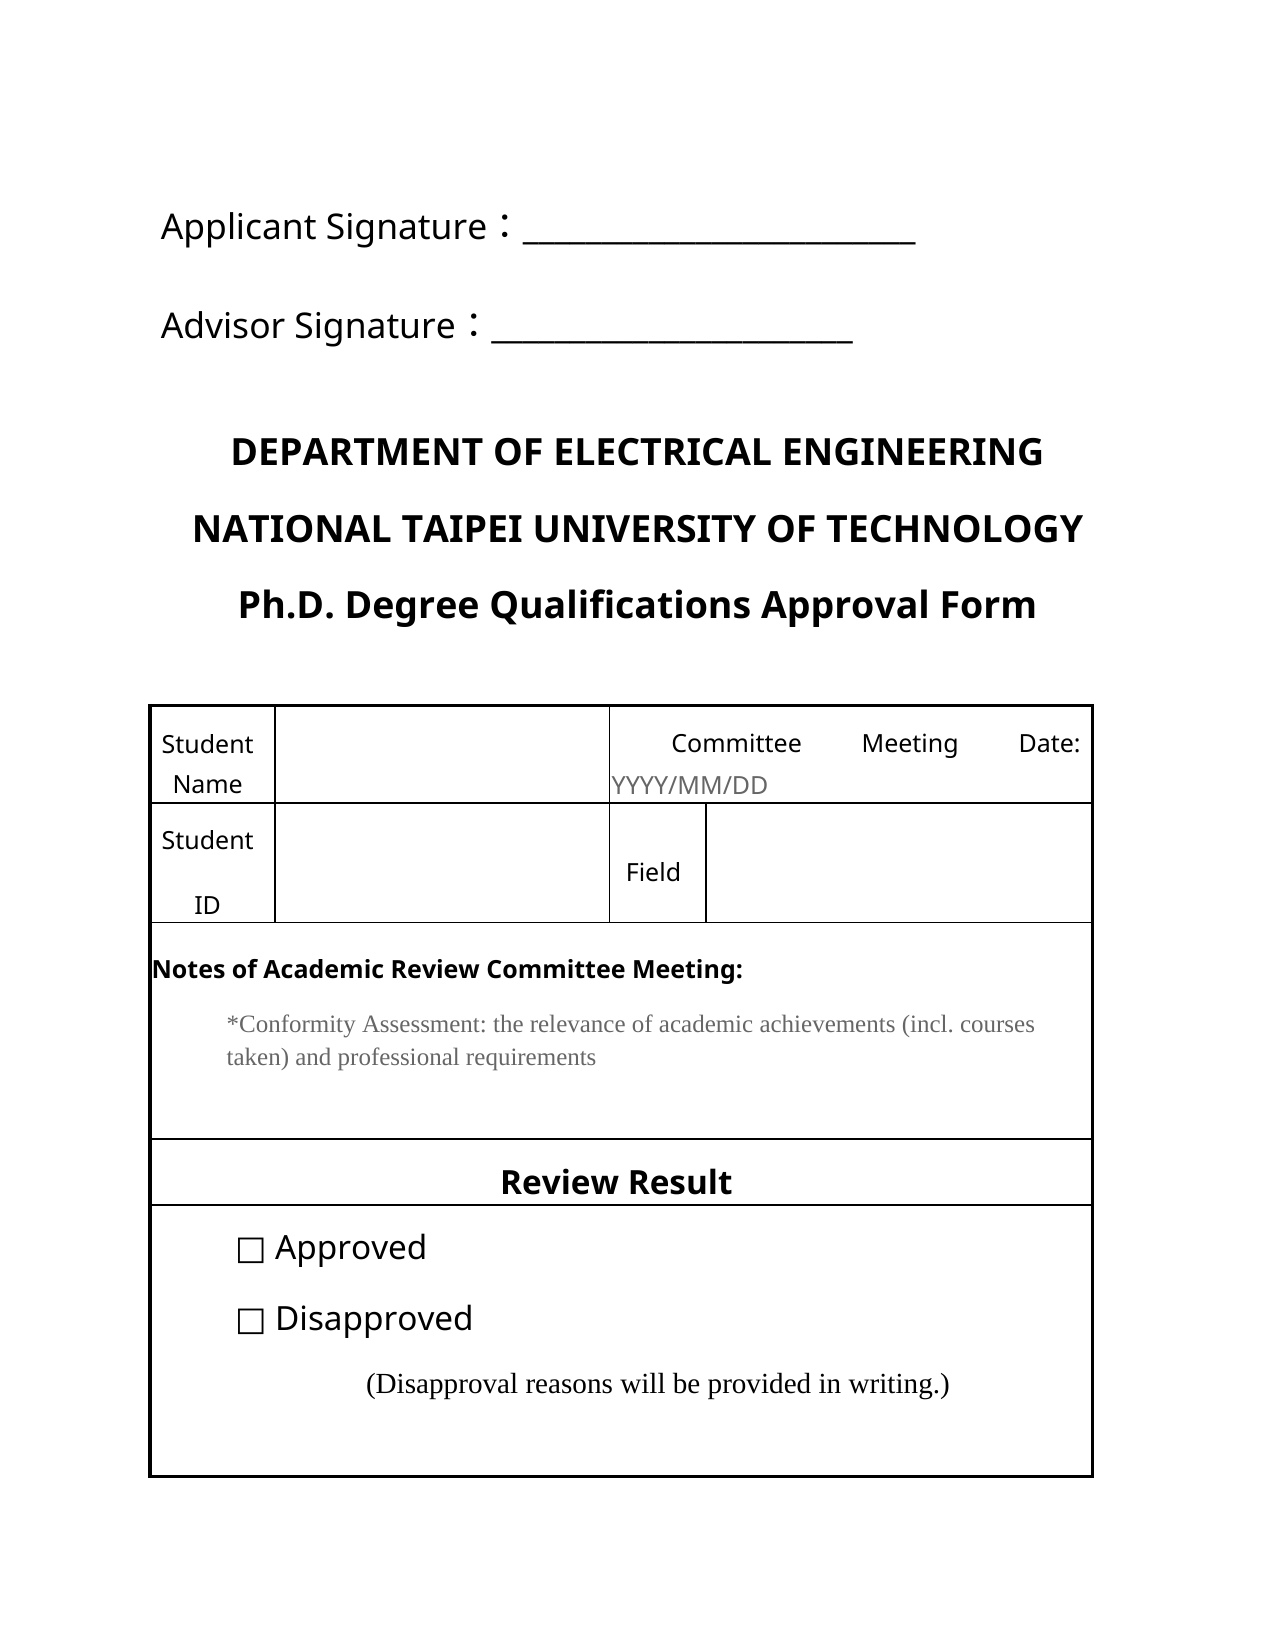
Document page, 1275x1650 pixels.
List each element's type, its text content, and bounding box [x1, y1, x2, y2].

text DEPARTMENT OF ELECTRICAL ENGINEERING [150, 426, 1125, 477]
table_header [276, 707, 609, 802]
text NATIONAL TAIPEI UNIVERSITY OF TECHNOLOGY [150, 502, 1125, 553]
table_cell Field [610, 804, 705, 921]
table_header Committee Meeting Date: YYYY/MM/DD [610, 707, 1091, 802]
table_cell □ Approved □ Disapproved (Disapproval reasons will be provided in writing.) [152, 1206, 1091, 1475]
text Ph.D. Degree Qualifications Approval Form [150, 579, 1125, 630]
table_cell [707, 804, 1091, 921]
table_cell [276, 804, 609, 921]
table_cell Student ID [152, 804, 274, 921]
text Advisor Signature：_______________________ [161, 298, 1125, 349]
table_cell Review Result [152, 1140, 1091, 1204]
table_header Student Name [152, 707, 274, 802]
table_cell Notes of Academic Review Committee Meeting: *Conformity Assessment: the relevance of academic achievements (incl. courses taken) and professional requirements [152, 923, 1091, 1138]
text Applicant Signature：_________________________ [161, 198, 1125, 249]
